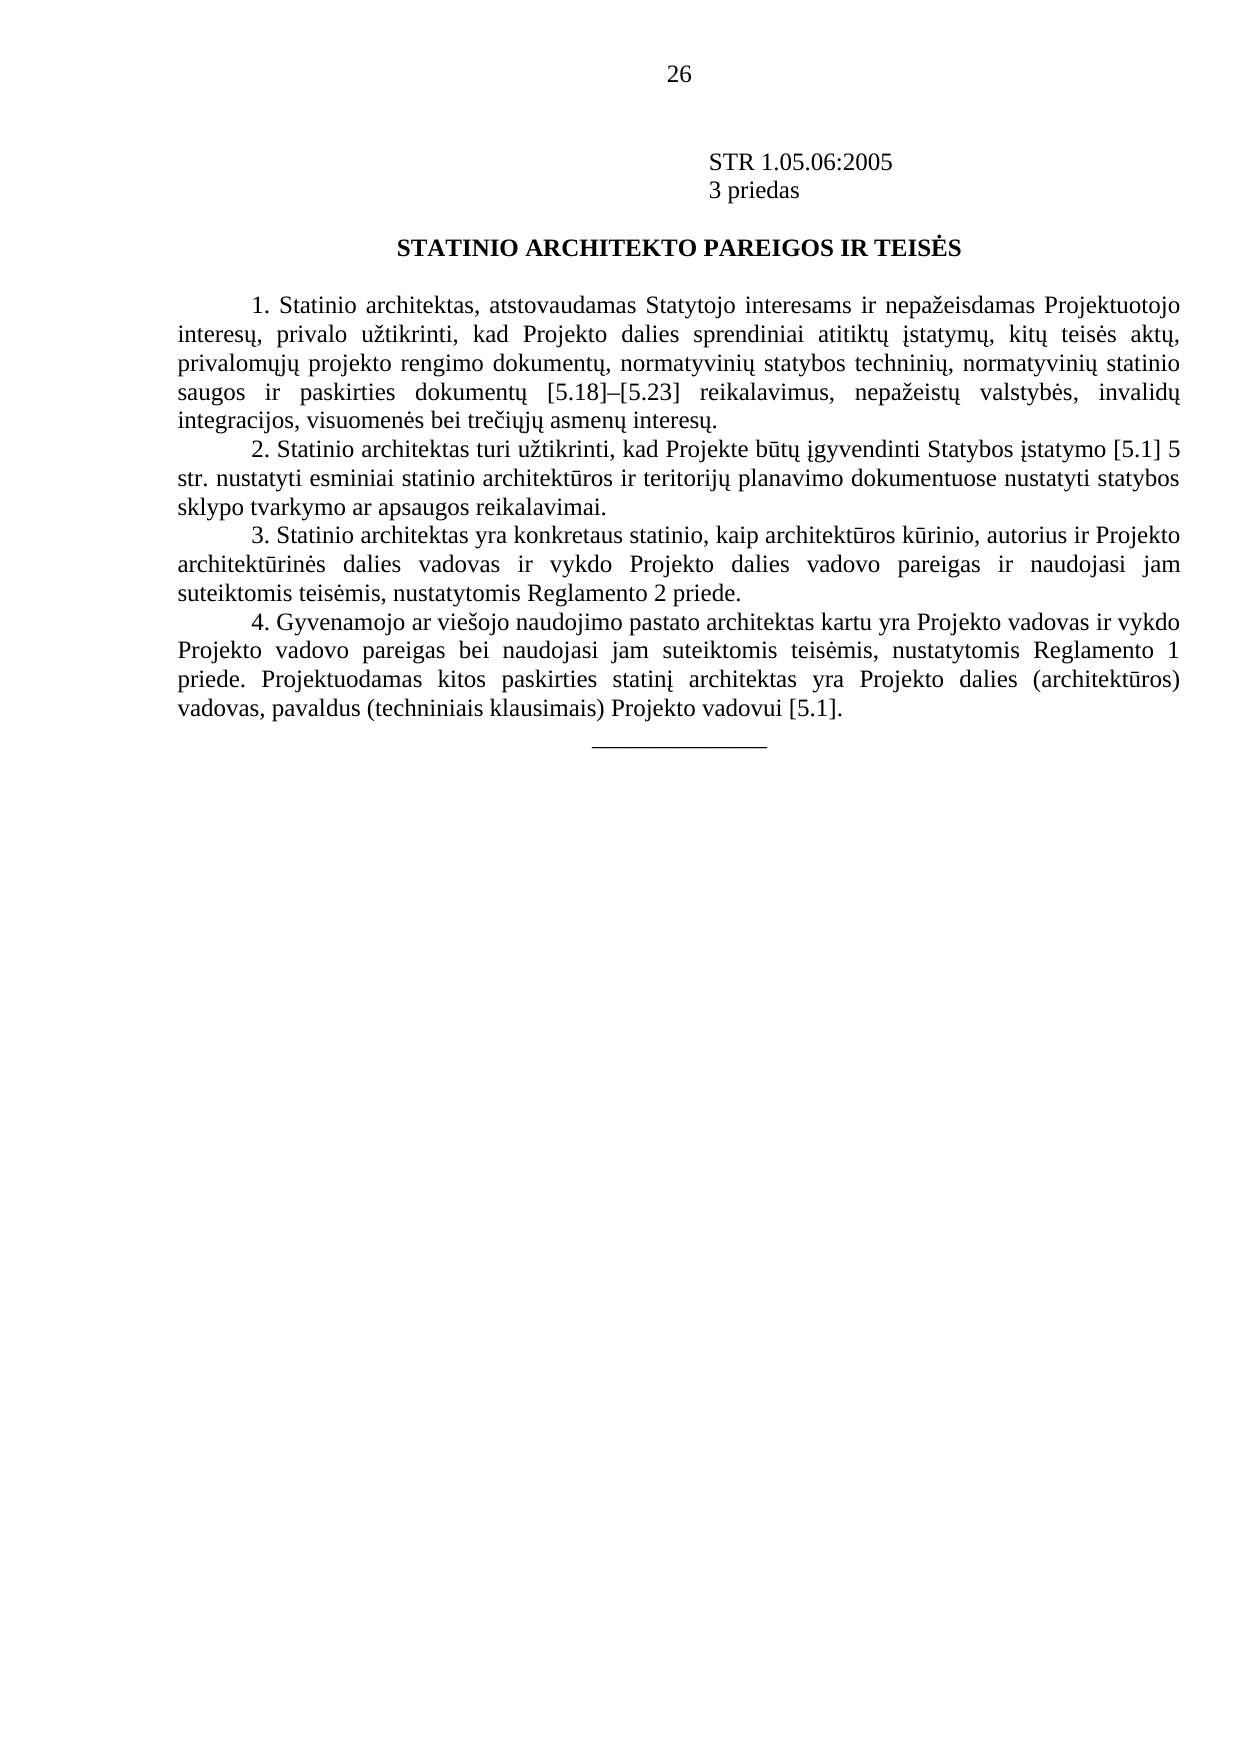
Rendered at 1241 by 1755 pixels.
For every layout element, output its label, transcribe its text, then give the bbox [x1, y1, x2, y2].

text 4. Gyvenamojo ar viešojo naudojimo pastato architektas kartu yra Projekto vadovas ir vykdo Projekto vadovo pareigas bei naudojasi jam suteiktomis teisėmis, nustatytomis Reglamento 1 priede. Projektuodamas kitos paskirties statinį architektas yra Projekto dalies (architektūros) vadovas, pavaldus (techniniais klausimais) Projekto vadovui [5.1]. [177, 607, 1181, 722]
text STR 1.05.06:2005 [177, 147, 1181, 176]
text 1. Statinio architektas, atstovaudamas Statytojo interesams ir nepažeisdamas Projektuotojo interesų, privalo užtikrinti, kad Projekto dalies sprendiniai atitiktų įstatymų, kitų teisės aktų, privalomųjų projekto rengimo dokumentų, normatyvinių statybos techninių, normatyvinių statinio saugos ir paskirties dokumentų [5.18]–[5.23] reikalavimus, nepažeistų valstybės, invalidų integracijos, visuomenės bei trečiųjų asmenų interesų. [177, 291, 1181, 434]
text STATINIO ARCHITEKTO PAREIGOS IR TEISĖS [177, 233, 1181, 262]
text 2. Statinio architektas turi užtikrinti, kad Projekte būtų įgyvendinti Statybos įstatymo [5.1] 5 str. nustatyti esminiai statinio architektūros ir teritorijų planavimo dokumentuose nustatyti statybos sklypo tvarkymo ar apsaugos reikalavimai. [177, 434, 1181, 521]
text 3. Statinio architektas yra konkretaus statinio, kaip architektūros kūrinio, autorius ir Projekto architektūrinės dalies vadovas ir vykdo Projekto dalies vadovo pareigas ir naudojasi jam suteiktomis teisėmis, nustatytomis Reglamento 2 priede. [177, 521, 1181, 607]
text ______________ [177, 722, 1181, 751]
text 3 priedas [177, 176, 1181, 204]
